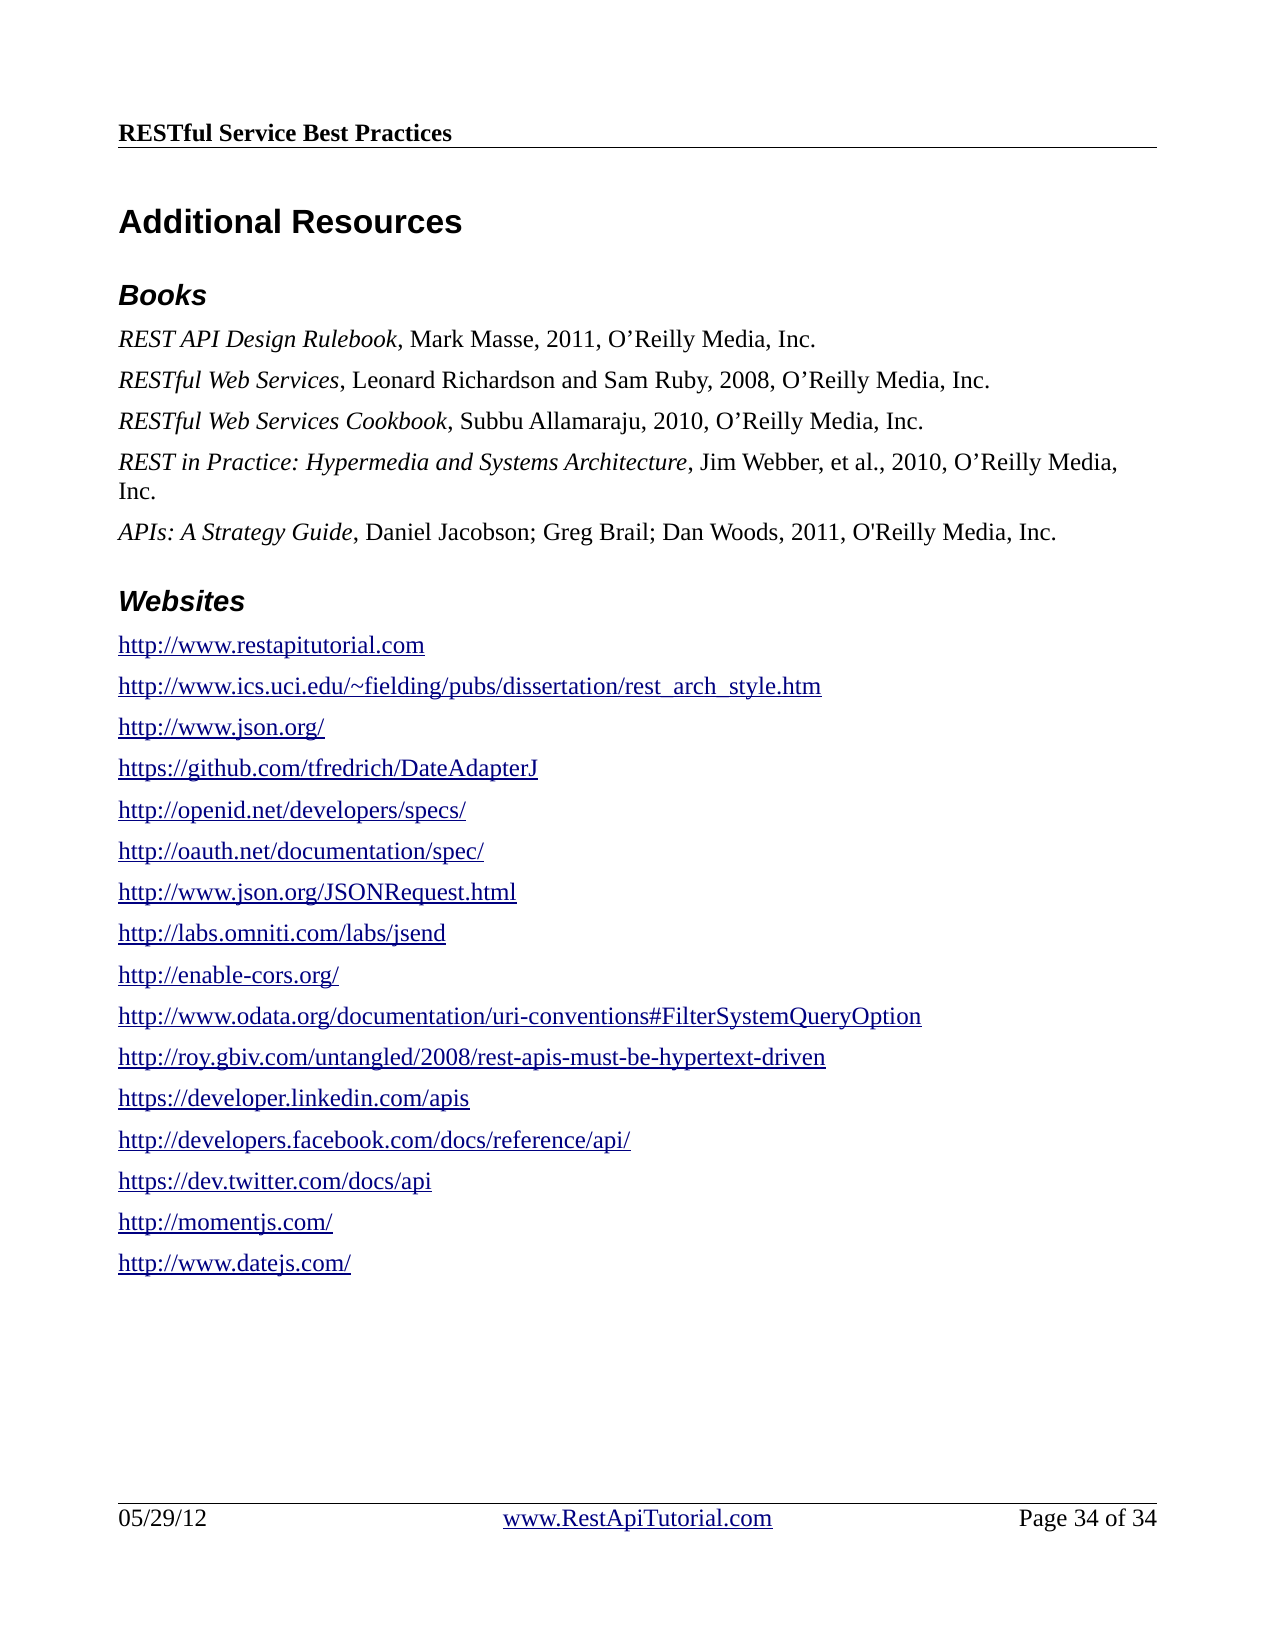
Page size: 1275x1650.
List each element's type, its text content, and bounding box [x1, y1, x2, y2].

text http://developers.facebook.com/docs/reference/api/ [118, 1125, 1157, 1153]
text http://www.datejs.com/ [118, 1248, 1157, 1277]
text http://roy.gbiv.com/untangled/2008/rest-apis-must-be-hypertext-driven [118, 1042, 1157, 1071]
text http://enable-cors.org/ [118, 960, 1157, 988]
text REST API Design Rulebook, Mark Masse, 2011, O’Reilly Media, Inc. [118, 324, 1157, 352]
text http://www.json.org/JSONRequest.html [118, 877, 1157, 906]
text http://www.odata.org/documentation/uri-conventions#FilterSystemQueryOption [118, 1001, 1157, 1030]
text http://openid.net/developers/specs/ [118, 795, 1157, 823]
subtitle Books [118, 278, 1157, 311]
text RESTful Web Services Cookbook, Subbu Allamaraju, 2010, O’Reilly Media, Inc. [118, 406, 1157, 435]
text https://dev.twitter.com/docs/api [118, 1166, 1157, 1195]
text http://labs.omniti.com/labs/jsend [118, 918, 1157, 947]
subtitle Websites [118, 584, 1157, 617]
subtitle Additional Resources [118, 201, 1157, 240]
text http://www.ics.uci.edu/~fielding/pubs/dissertation/rest_arch_style.htm [118, 671, 1157, 700]
text http://oauth.net/documentation/spec/ [118, 836, 1157, 865]
text http://www.json.org/ [118, 712, 1157, 741]
text RESTful Web Services, Leonard Richardson and Sam Ruby, 2008, O’Reilly Media, Inc. [118, 365, 1157, 394]
text REST in Practice: Hypermedia and Systems Architecture, Jim Webber, et al., 2010, O’Reilly Media, Inc. [118, 447, 1157, 505]
text http://momentjs.com/ [118, 1207, 1157, 1236]
text https://developer.linkedin.com/apis [118, 1083, 1157, 1112]
text https://github.com/tfredrich/DateAdapterJ [118, 753, 1157, 782]
text APIs: A Strategy Guide, Daniel Jacobson; Greg Brail; Dan Woods, 2011, O'Reilly Media, Inc. [118, 517, 1157, 546]
text http://www.restapitutorial.com [118, 630, 1157, 658]
